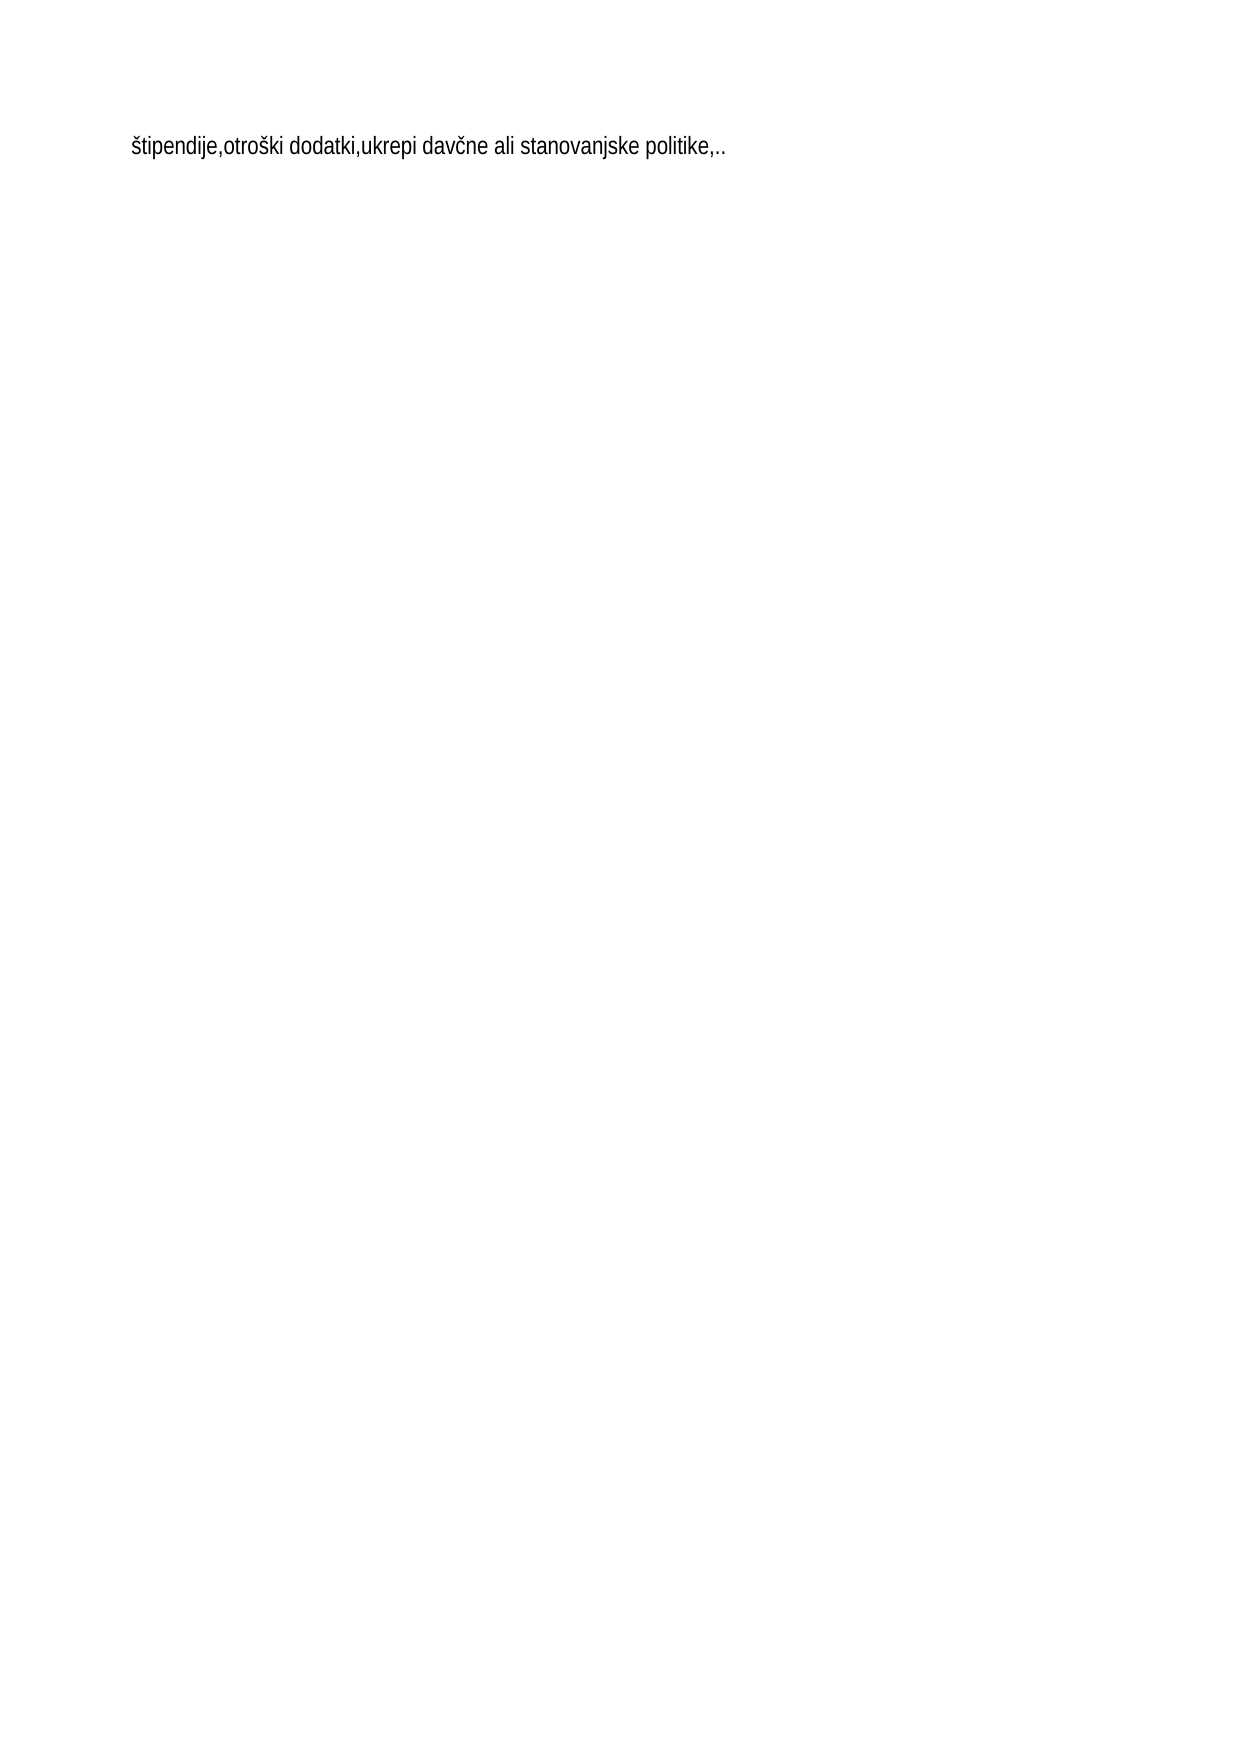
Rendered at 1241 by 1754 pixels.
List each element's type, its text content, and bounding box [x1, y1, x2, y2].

text štipendije,otroški dodatki,ukrepi davčne ali stanovanjske politike,.. [131, 131, 1085, 160]
